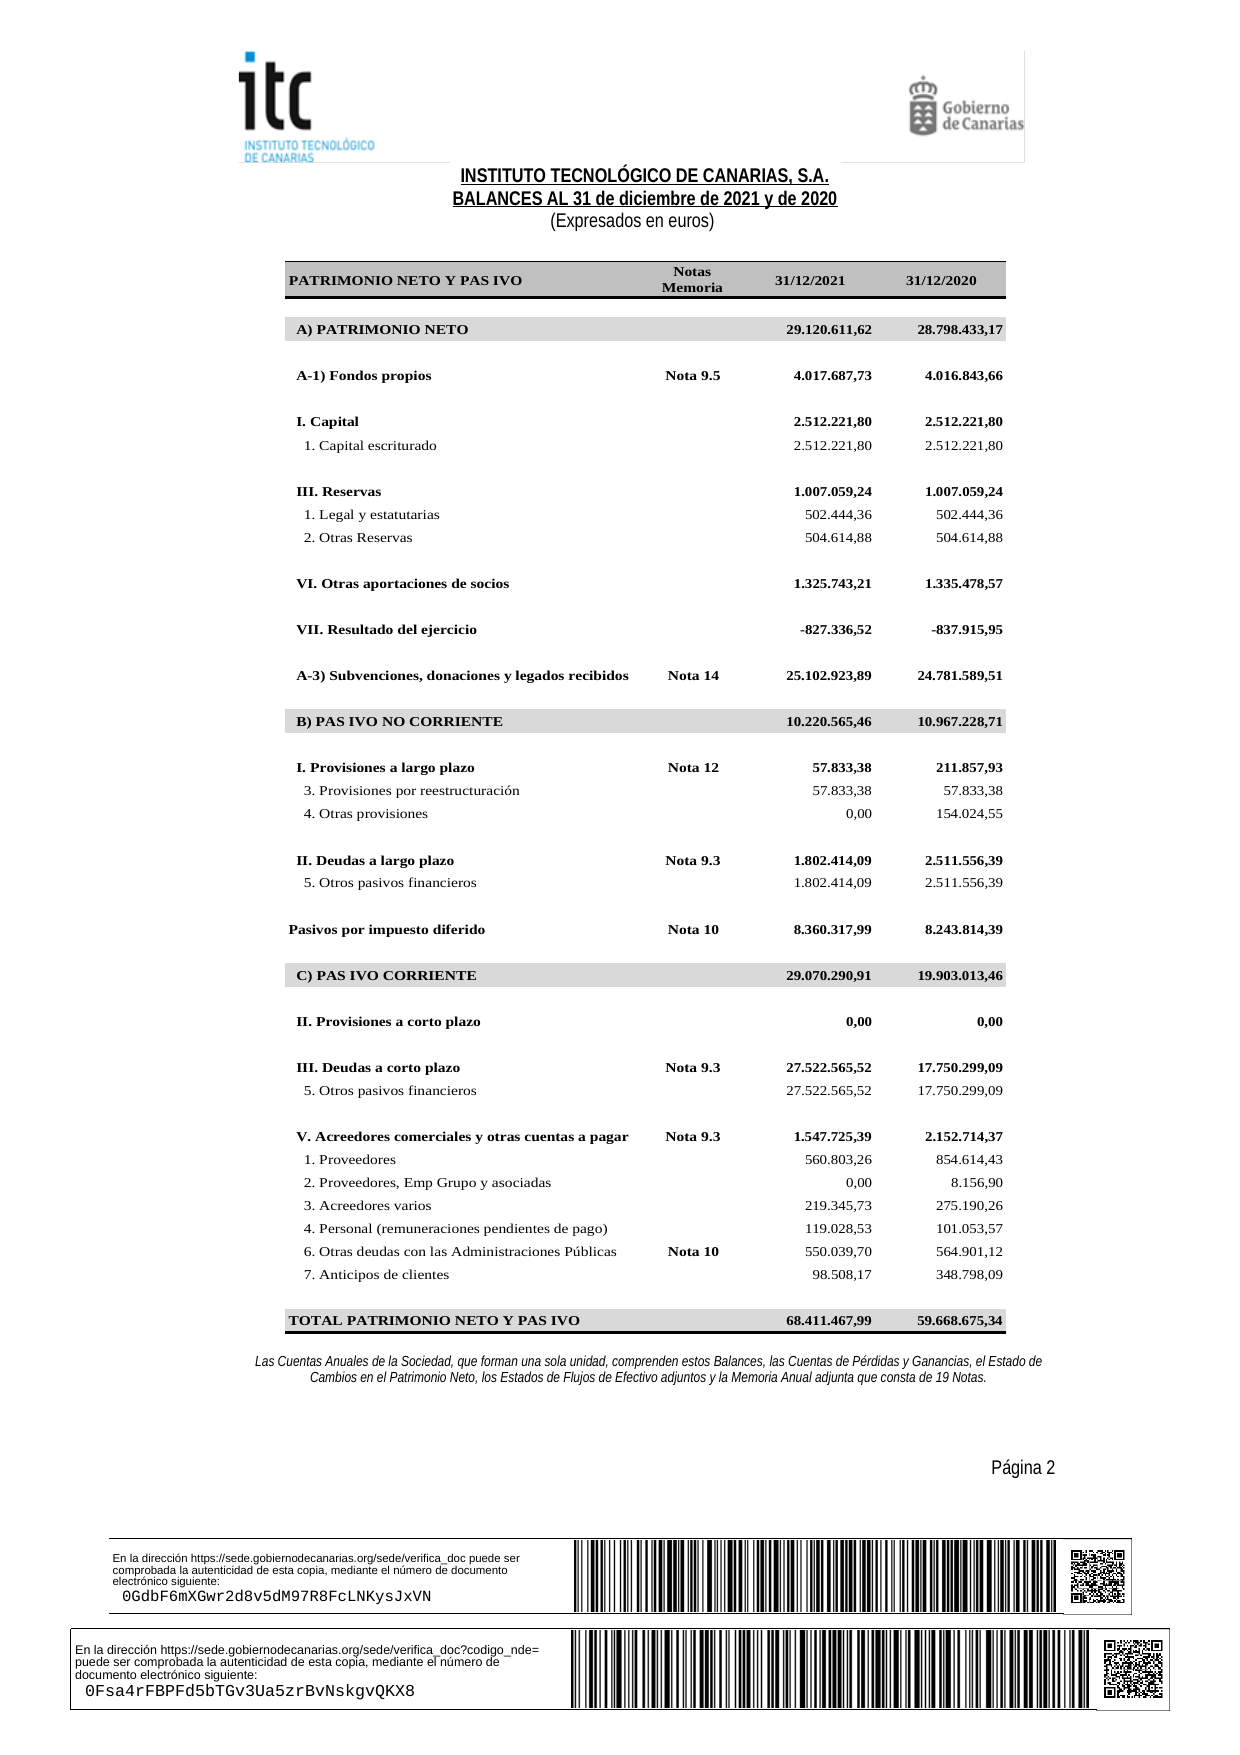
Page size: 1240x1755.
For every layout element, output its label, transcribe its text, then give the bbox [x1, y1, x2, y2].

table_cell Nota 9.3 [644, 837, 752, 872]
table_cell 550.039,70 [752, 1240, 892, 1263]
table_cell [752, 299, 892, 317]
table_cell A-3) Subvenciones, donaciones y legados recibidos [285, 653, 644, 709]
table_cell Nota 14 [644, 653, 752, 709]
table_cell 29.120.611,62 [752, 317, 892, 341]
table_cell 1. Proveedores [285, 1148, 644, 1171]
table_cell 854.614,43 [892, 1148, 1006, 1171]
table_cell III. Deudas a corto plazo [285, 1045, 644, 1079]
table_cell [644, 1309, 752, 1331]
table_cell [644, 709, 752, 733]
table_cell A-1) Fondos propios [285, 341, 644, 399]
table_cell 211.857,93 [892, 734, 1006, 779]
table_cell 29.070.290,91 [752, 963, 892, 987]
table_cell 1.335.478,57 [892, 560, 1006, 607]
table_cell 154.024,55 [892, 803, 1006, 837]
table_cell 19.903.013,46 [892, 963, 1006, 987]
table_cell VI. Otras aportaciones de socios [285, 560, 644, 607]
table_cell [644, 503, 752, 526]
table_cell 3. Acreedores varios [285, 1194, 644, 1217]
table_cell 560.803,26 [752, 1148, 892, 1171]
table_cell 24.781.589,51 [892, 653, 1006, 709]
table_cell -837.915,95 [892, 607, 1006, 653]
table_cell TOTAL PATRIMONIO NETO Y PAS IVO [285, 1309, 644, 1331]
table_cell 2.512.221,80 [752, 434, 892, 468]
table_cell 4.017.687,73 [752, 341, 892, 399]
table_cell [644, 987, 752, 1044]
table_cell [644, 526, 752, 560]
table_cell 564.901,12 [892, 1240, 1006, 1263]
table_cell 8.156,90 [892, 1171, 1006, 1194]
table_cell 219.345,73 [752, 1194, 892, 1217]
table_cell [644, 1079, 752, 1114]
table_cell 275.190,26 [892, 1194, 1006, 1217]
table_cell 57.833,38 [892, 780, 1006, 802]
table_cell [644, 317, 752, 341]
table_cell 57.833,38 [752, 734, 892, 779]
table_cell Nota 9.3 [644, 1114, 752, 1148]
table_cell 1.547.725,39 [752, 1114, 892, 1148]
table_cell 10.220.565,46 [752, 709, 892, 733]
table_cell [644, 872, 752, 906]
table_cell 2.512.221,80 [752, 399, 892, 434]
table_header 31/12/2020 [892, 262, 1006, 296]
table_cell II. Provisiones a corto plazo [285, 987, 644, 1044]
table_cell 2.512.221,80 [892, 399, 1006, 434]
table_cell 8.360.317,99 [752, 906, 892, 963]
table_cell 25.102.923,89 [752, 653, 892, 709]
table_cell 0,00 [752, 803, 892, 837]
table_cell 68.411.467,99 [752, 1309, 892, 1331]
table_cell C) PAS IVO CORRIENTE [285, 963, 644, 987]
table_cell II. Deudas a largo plazo [285, 837, 644, 872]
table_cell 8.243.814,39 [892, 906, 1006, 963]
table_cell [644, 1264, 752, 1308]
table_cell 119.028,53 [752, 1218, 892, 1240]
table_cell I. Capital [285, 399, 644, 434]
text Página 2 [58, 1456, 1055, 1479]
table_cell III. Reservas [285, 468, 644, 503]
table_cell [644, 963, 752, 987]
table_cell Nota 12 [644, 734, 752, 779]
table_cell 348.798,09 [892, 1264, 1006, 1308]
table_cell [644, 299, 752, 317]
table_cell 10.967.228,71 [892, 709, 1006, 733]
table_cell [644, 1218, 752, 1240]
table_cell 1.007.059,24 [892, 468, 1006, 503]
table_cell 2.512.221,80 [892, 434, 1006, 468]
table_cell 7. Anticipos de clientes [285, 1264, 644, 1308]
table_cell 1.007.059,24 [752, 468, 892, 503]
table_cell 0,00 [752, 987, 892, 1044]
table_cell 28.798.433,17 [892, 317, 1006, 341]
table_cell 57.833,38 [752, 780, 892, 802]
table_cell 4.016.843,66 [892, 341, 1006, 399]
table_cell [644, 560, 752, 607]
table_cell 4. Personal (remuneraciones pendientes de pago) [285, 1218, 644, 1240]
table_cell 502.444,36 [892, 503, 1006, 526]
text Las Cuentas Anuales de la Sociedad, que forman una sola unidad, comprenden estos Balances, las Cuentas de Pérdidas y Ganancias, el Estado de Cambios en el Patrimonio Neto, los Estados de Flujos de Efectivo adjuntos y la Memoria Anual adjunta que consta de 19 Notas. [255, 1353, 1046, 1386]
table_cell VII. Resultado del ejercicio [285, 607, 644, 653]
table_cell 4. Otras provisiones [285, 803, 644, 837]
table_cell 5. Otros pasivos financieros [285, 1079, 644, 1114]
table_cell [644, 399, 752, 434]
table_cell A) PATRIMONIO NETO [285, 317, 644, 341]
table_cell 17.750.299,09 [892, 1045, 1006, 1079]
table_cell 2. Otras Reservas [285, 526, 644, 560]
table_cell Pasivos por impuesto diferido [285, 906, 644, 963]
table_cell 6. Otras deudas con las Administraciones Públicas [285, 1240, 644, 1263]
table_cell 2.152.714,37 [892, 1114, 1006, 1148]
table_cell 504.614,88 [892, 526, 1006, 560]
table_cell [644, 780, 752, 802]
table_cell [644, 434, 752, 468]
table_cell 1. Capital escriturado [285, 434, 644, 468]
table_cell [644, 468, 752, 503]
table_cell 27.522.565,52 [752, 1079, 892, 1114]
table_cell 5. Otros pasivos financieros [285, 872, 644, 906]
table_cell B) PAS IVO NO CORRIENTE [285, 709, 644, 733]
table_cell 2.511.556,39 [892, 837, 1006, 872]
table_cell 502.444,36 [752, 503, 892, 526]
table_cell Nota 9.3 [644, 1045, 752, 1079]
table_cell 59.668.675,34 [892, 1309, 1006, 1331]
table_cell [644, 607, 752, 653]
table_cell [644, 1194, 752, 1217]
table_cell 17.750.299,09 [892, 1079, 1006, 1114]
table_cell 1.802.414,09 [752, 837, 892, 872]
table_cell [644, 1171, 752, 1194]
table_cell 504.614,88 [752, 526, 892, 560]
table_cell 1.802.414,09 [752, 872, 892, 906]
table_cell V. Acreedores comerciales y otras cuentas a pagar [285, 1114, 644, 1148]
table_header PATRIMONIO NETO Y PAS IVO [285, 262, 644, 296]
table_cell 0,00 [752, 1171, 892, 1194]
table_cell 0,00 [892, 987, 1006, 1044]
table_header Notas Memoria [644, 262, 752, 296]
table_cell 2.511.556,39 [892, 872, 1006, 906]
table_cell Nota 10 [644, 906, 752, 963]
table_cell 101.053,57 [892, 1218, 1006, 1240]
table_cell -827.336,52 [752, 607, 892, 653]
table_cell 27.522.565,52 [752, 1045, 892, 1079]
table_header 31/12/2021 [752, 262, 892, 296]
table_cell 2. Proveedores, Emp Grupo y asociadas [285, 1171, 644, 1194]
table_cell 1. Legal y estatutarias [285, 503, 644, 526]
table_cell Nota 9.5 [644, 341, 752, 399]
table_cell 3. Provisiones por reestructuración [285, 780, 644, 802]
table_cell 1.325.743,21 [752, 560, 892, 607]
table_cell I. Provisiones a largo plazo [285, 734, 644, 779]
table_cell 98.508,17 [752, 1264, 892, 1308]
table_cell [892, 299, 1006, 317]
table_cell [285, 299, 644, 317]
table_cell [644, 1148, 752, 1171]
table_cell [644, 803, 752, 837]
table_cell Nota 10 [644, 1240, 752, 1263]
